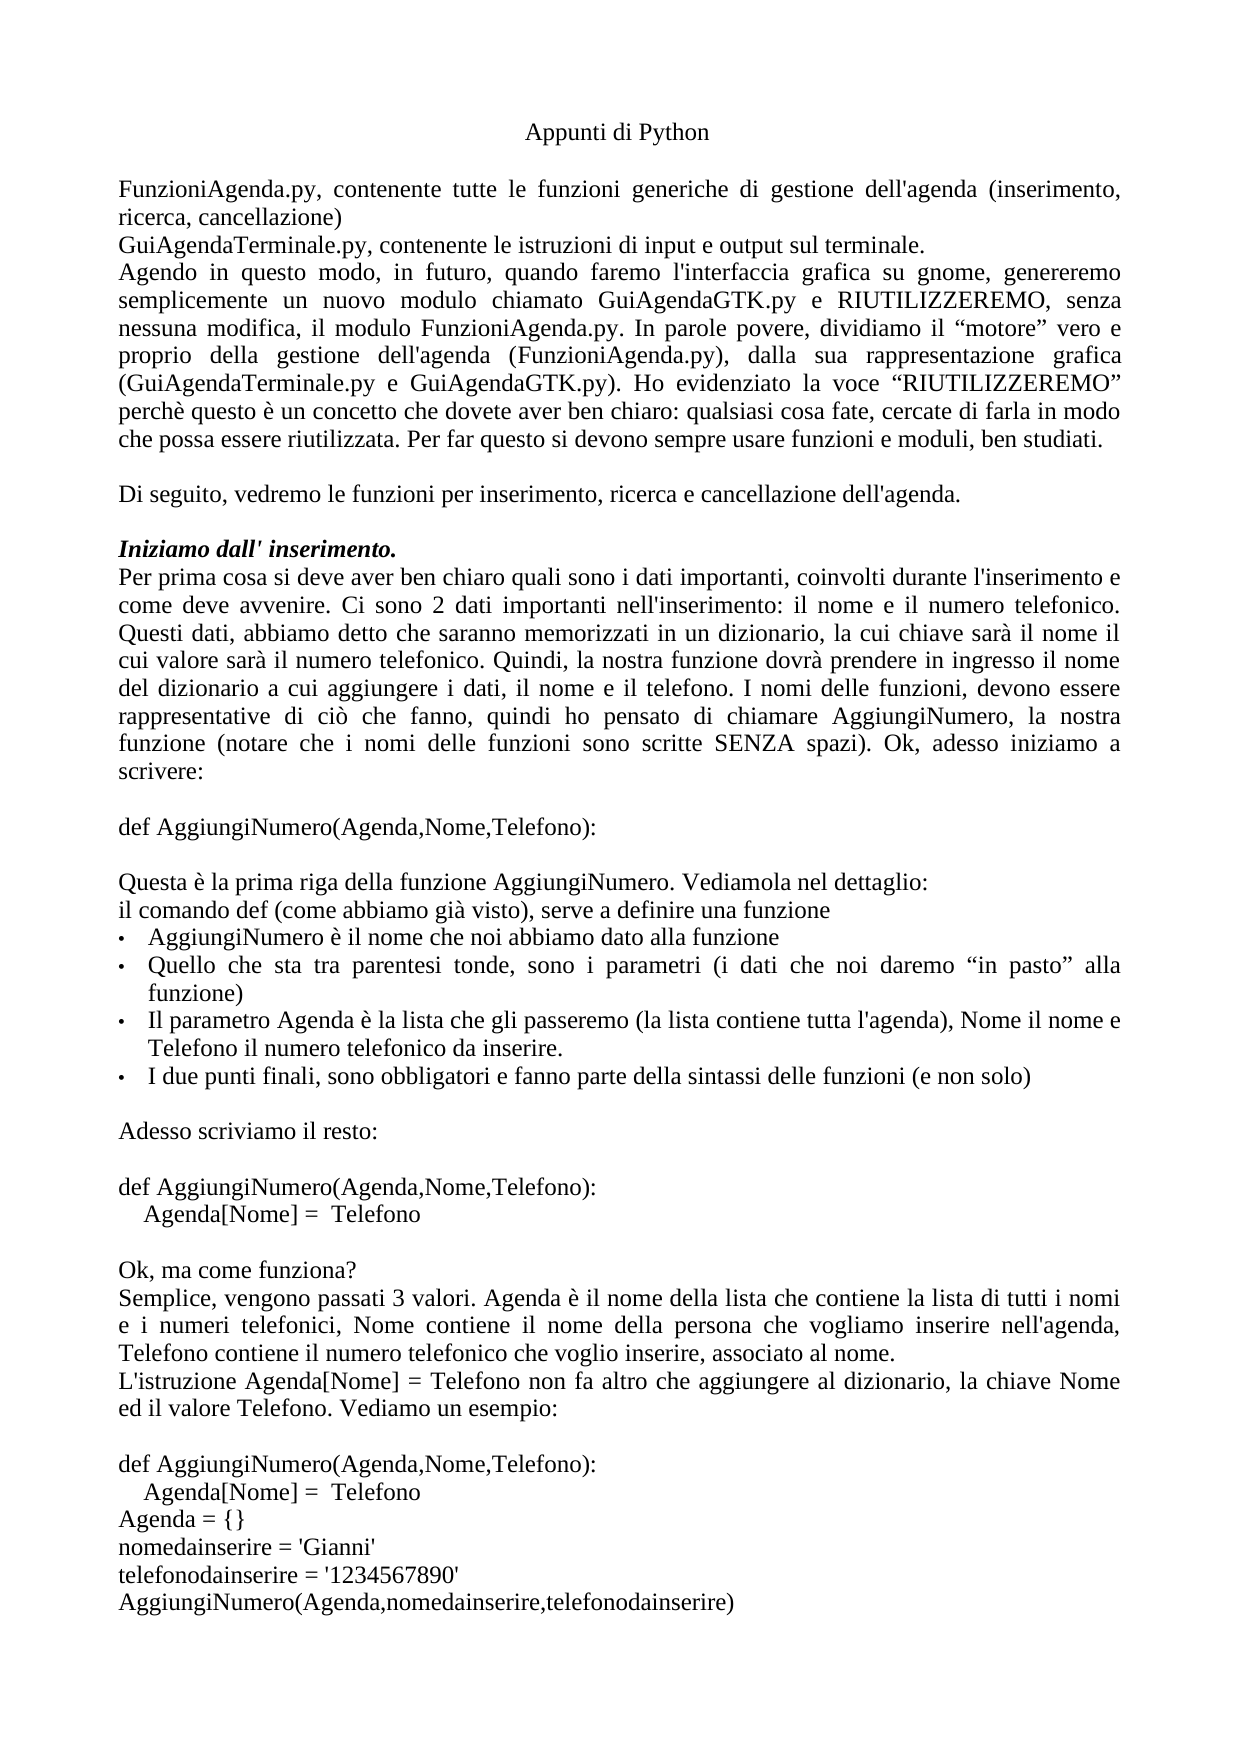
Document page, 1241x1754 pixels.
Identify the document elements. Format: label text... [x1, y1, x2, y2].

text def AggiungiNumero(Agenda,Nome,Telefono): [118, 813, 1122, 840]
list Il parametro Agenda è la lista che gli passeremo (la lista contiene tutta l'agenda), Nome il nome e Telefono il numero telefonico da inserire. [118, 1007, 1122, 1062]
text Di seguito, vedremo le funzioni per inserimento, ricerca e cancellazione dell'agenda. [118, 480, 1122, 508]
text def AggiungiNumero(Agenda,Nome,Telefono): [118, 1173, 1122, 1201]
text il comando def (come abbiamo già visto), serve a definire una funzione [118, 896, 1122, 923]
text Adesso scriviamo il resto: [118, 1117, 1122, 1145]
text Agenda[Nome] = Telefono [118, 1201, 1122, 1228]
text Agendo in questo modo, in futuro, quando faremo l'interfaccia grafica su gnome, genereremo semplicemente un nuovo modulo chiamato GuiAgendaGTK.py e RIUTILIZZEREMO, senza nessuna modifica, il modulo FunzioniAgenda.py. In parole povere, dividiamo il “motore” vero e proprio della gestione dell'agenda (FunzioniAgenda.py), dalla sua rappresentazione grafica (GuiAgendaTerminale.py e GuiAgendaGTK.py). Ho evidenziato la voce “RIUTILIZZEREMO” perchè questo è un concetto che dovete aver ben chiaro: qualsiasi cosa fate, cercate di farla in modo che possa essere riutilizzata. Per far questo si devono sempre usare funzioni e moduli, ben studiati. [118, 258, 1122, 452]
text GuiAgendaTerminale.py, contenente le istruzioni di input e output sul terminale. [118, 231, 1122, 258]
text Questa è la prima riga della funzione AggiungiNumero. Vediamola nel dettaglio: [118, 868, 1122, 896]
text nomedainserire = 'Gianni' [118, 1533, 1122, 1561]
text Semplice, vengono passati 3 valori. Agenda è il nome della lista che contiene la lista di tutti i nomi e i numeri telefonici, Nome contiene il nome della persona che vogliamo inserire nell'agenda, Telefono contiene il numero telefonico che voglio inserire, associato al nome. [118, 1284, 1122, 1367]
list AggiungiNumero è il nome che noi abbiamo dato alla funzione [118, 923, 1122, 951]
text Per prima cosa si deve aver ben chiaro quali sono i dati importanti, coinvolti durante l'inserimento e come deve avvenire. Ci sono 2 dati importanti nell'inserimento: il nome e il numero telefonico. Questi dati, abbiamo detto che saranno memorizzati in un dizionario, la cui chiave sarà il nome il cui valore sarà il numero telefonico. Quindi, la nostra funzione dovrà prendere in ingresso il nome del dizionario a cui aggiungere i dati, il nome e il telefono. I nomi delle funzioni, devono essere rappresentative di ciò che fanno, quindi ho pensato di chiamare AggiungiNumero, la nostra funzione (notare che i nomi delle funzioni sono scritte SENZA spazi). Ok, adesso iniziamo a scrivere: [118, 563, 1122, 785]
text L'istruzione Agenda[Nome] = Telefono non fa altro che aggiungere al dizionario, la chiave Nome ed il valore Telefono. Vediamo un esempio: [118, 1367, 1122, 1422]
list Quello che sta tra parentesi tonde, sono i parametri (i dati che noi daremo “in pasto” alla funzione) [118, 951, 1122, 1007]
text Agenda = {} [118, 1505, 1122, 1533]
text telefonodainserire = '1234567890' [118, 1561, 1122, 1588]
text FunzioniAgenda.py, contenente tutte le funzioni generiche di gestione dell'agenda (inserimento, ricerca, cancellazione) [118, 175, 1122, 231]
text AggiungiNumero(Agenda,nomedainserire,telefonodainserire) [118, 1588, 1122, 1616]
text Ok, ma come funziona? [118, 1256, 1122, 1284]
text Agenda[Nome] = Telefono [118, 1478, 1122, 1505]
text def AggiungiNumero(Agenda,Nome,Telefono): [118, 1450, 1122, 1478]
list I due punti finali, sono obbligatori e fanno parte della sintassi delle funzioni (e non solo) [118, 1062, 1122, 1090]
text Iniziamo dall' inserimento. [118, 536, 1122, 563]
